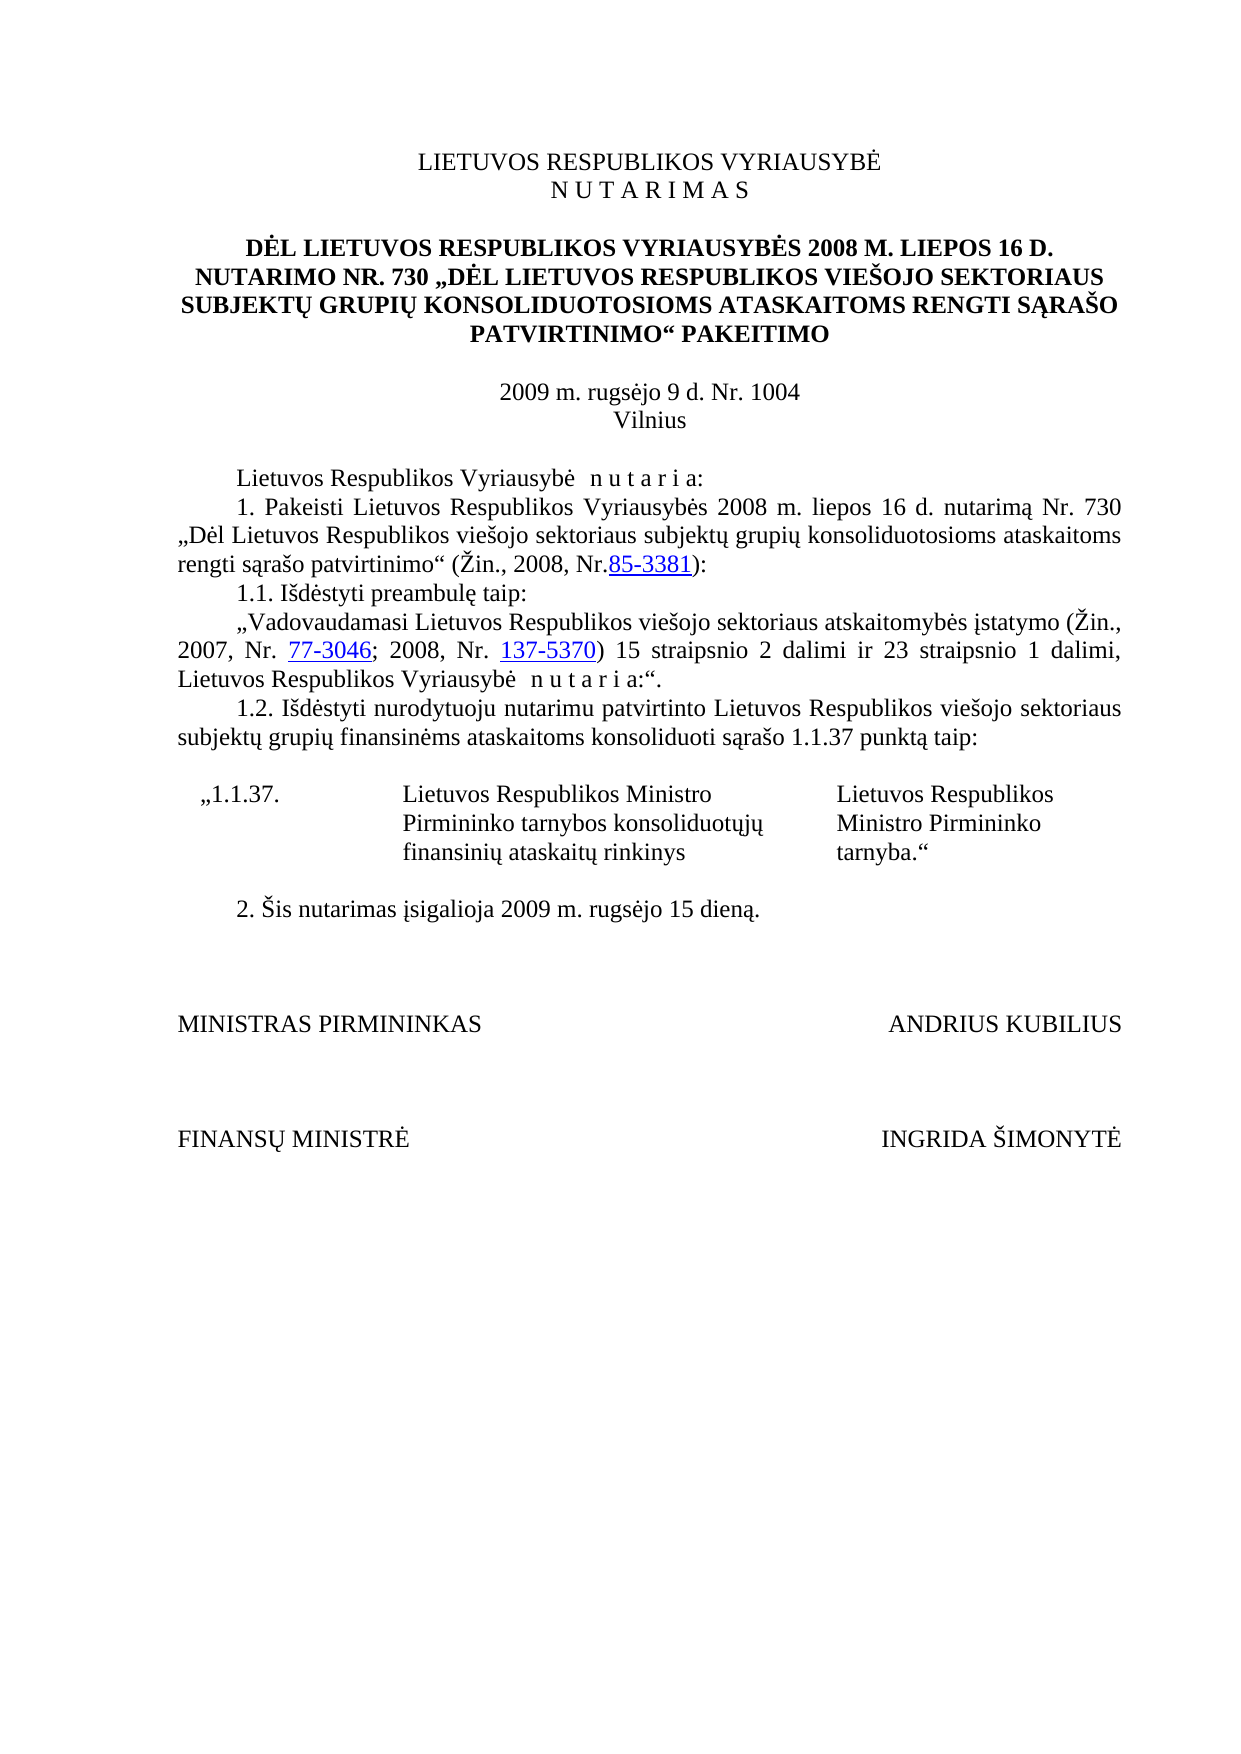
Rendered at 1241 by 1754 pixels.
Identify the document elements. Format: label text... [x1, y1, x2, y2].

text 2009 m. rugsėjo 9 d. Nr. 1004 [177, 377, 1122, 406]
text DĖL LIETUVOS RESPUBLIKOS VYRIAUSYBĖS 2008 M. LIEPOS 16 D. NUTARIMO NR. 730 „DĖL LIETUVOS RESPUBLIKOS VIEŠOJO SEKTORIAUS SUBJEKTŲ GRUPIŲ KONSOLIDUOTOSIOMS ATASKAITOMS RENGTI SĄRAŠO PATVIRTINIMO“ PAKEITIMO [177, 233, 1122, 348]
text 1. Pakeisti Lietuvos Respublikos Vyriausybės 2008 m. liepos 16 d. nutarimą Nr. 730 „Dėl Lietuvos Respublikos viešojo sektoriaus subjektų grupių konsoliduotosioms ataskaitoms rengti sąrašo patvirtinimo“ (Žin., 2008, Nr.85-3381): [177, 492, 1122, 578]
text FINANSŲ MINISTRĖ INGRIDA ŠIMONYTĖ [177, 1124, 1122, 1153]
table_header [336, 779, 391, 866]
text Lietuvos Respublikos Vyriausybė nutaria: [177, 463, 1122, 492]
text Lietuvos Respublikos Vyriausybė [177, 147, 1122, 176]
table_header Lietuvos Respublikos Ministro Pirmininko tarnybos konsoliduotųjų finansinių ataskaitų rinkinys [391, 779, 825, 866]
text 1.2. Išdėstyti nurodytuoju nutarimu patvirtinto Lietuvos Respublikos viešojo sektoriaus subjektų grupių finansinėms ataskaitoms konsoliduoti sąrašo 1.1.37 punktą taip: [177, 693, 1122, 751]
text „Vadovaudamasi Lietuvos Respublikos viešojo sektoriaus atskaitomybės įstatymo (Žin., 2007, Nr. 77-3046; 2008, Nr. 137-5370) 15 straipsnio 2 dalimi ir 23 straipsnio 1 dalimi, Lietuvos Respublikos Vyriausybė nutaria:“. [177, 607, 1122, 693]
text NUTARIMAS [177, 176, 1122, 204]
table_header [292, 779, 336, 866]
table_header „1.1.37. [189, 779, 292, 866]
text Vilnius [177, 406, 1122, 434]
text 2. Šis nutarimas įsigalioja 2009 m. rugsėjo 15 dieną. [177, 894, 1122, 923]
table_header Lietuvos Respublikos Ministro Pirmininko tarnyba.“ [825, 779, 1144, 866]
text 1.1. Išdėstyti preambulę taip: [177, 578, 1122, 607]
text MINISTRAS PIRMININKAS ANDRIUS KUBILIUS [177, 1009, 1122, 1038]
